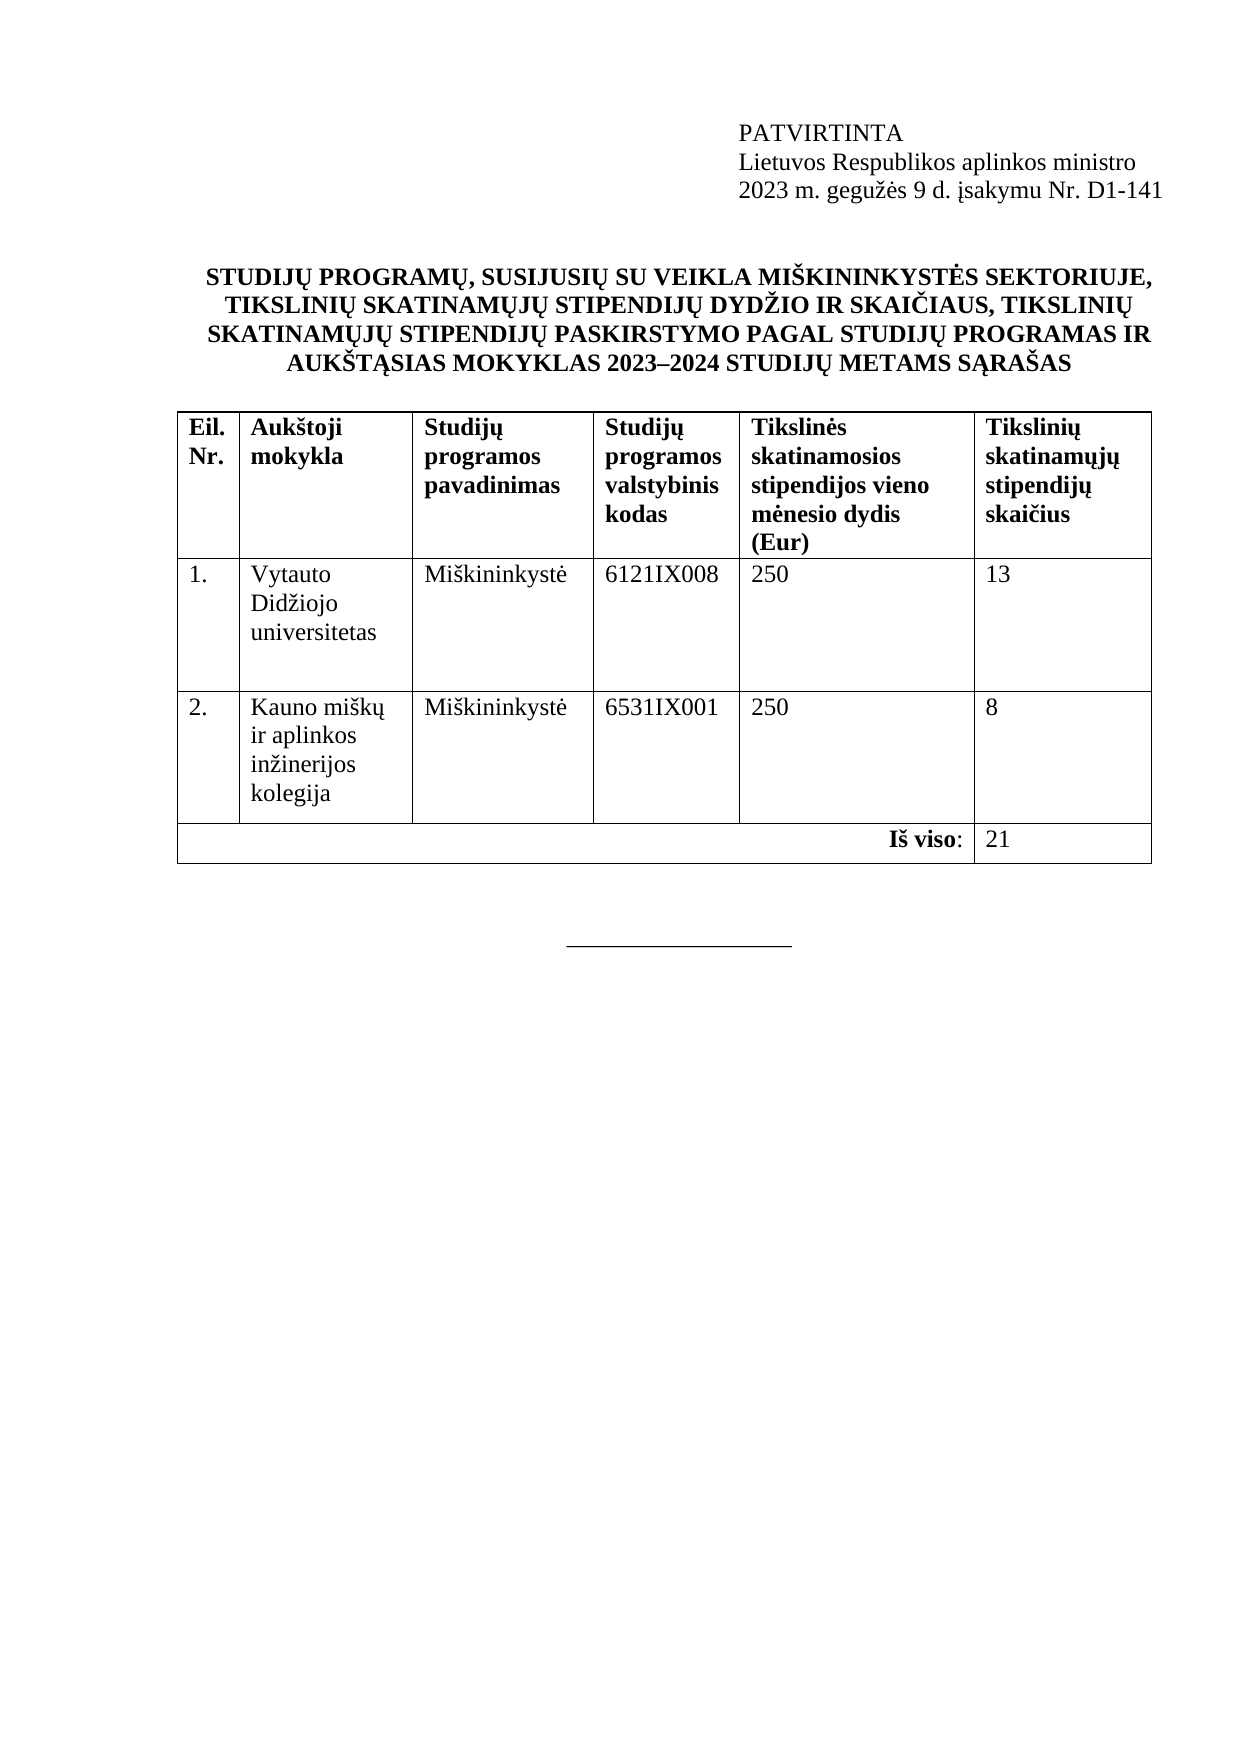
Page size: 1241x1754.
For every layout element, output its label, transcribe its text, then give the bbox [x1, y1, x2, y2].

table_cell Iš viso: [178, 824, 974, 862]
table_header Tikslinės skatinamosios stipendijos vieno mėnesio dydis (Eur) [740, 413, 974, 558]
table_cell 8 [975, 692, 1151, 823]
table_header Tikslinių skatinamųjų stipendijų skaičius [975, 413, 1151, 558]
table_header Eil. Nr. [178, 413, 239, 558]
table_cell Vytauto Didžiojo universitetas [240, 559, 412, 691]
table_cell Miškininkystė [413, 692, 593, 823]
table_header Studijų programos pavadinimas [413, 413, 593, 558]
table_cell 1. [178, 559, 239, 691]
table_cell 6121IX008 [594, 559, 739, 691]
table_cell Miškininkystė [413, 559, 593, 691]
text Lietuvos Respublikos aplinkos ministro [738, 147, 1181, 176]
table_header Studijų programos valstybinis kodas [594, 413, 739, 558]
table_cell 21 [975, 824, 1151, 862]
text PATVIRTINTA [738, 118, 1181, 147]
table_cell 250 [740, 559, 974, 691]
text STUDIJŲ PROGRAMŲ, SUSIJUSIŲ SU VEIKLA MIŠKININKYSTĖS SEKTORIUJE, [177, 262, 1181, 291]
text 2023 m. gegužės 9 d. įsakymu Nr. D1-141 [738, 176, 1181, 204]
table_cell 250 [740, 692, 974, 823]
table_cell 2. [178, 692, 239, 823]
table_cell 13 [975, 559, 1151, 691]
text __________________ [177, 921, 1181, 950]
text TIKSLINIŲ SKATINAMŲJŲ STIPENDIJŲ DYDŽIO IR SKAIČIAUS, TIKSLINIŲ SKATINAMŲJŲ STIPENDIJŲ PASKIRSTYMO PAGAL STUDIJŲ PROGRAMAS IR AUKŠTĄSIAS MOKYKLAS 2023–2024 STUDIJŲ METAMS SĄRAŠAS [177, 291, 1181, 377]
table_cell 6531IX001 [594, 692, 739, 823]
table_header Aukštoji mokykla [240, 413, 412, 558]
table_cell Kauno miškų ir aplinkos inžinerijos kolegija [240, 692, 412, 823]
